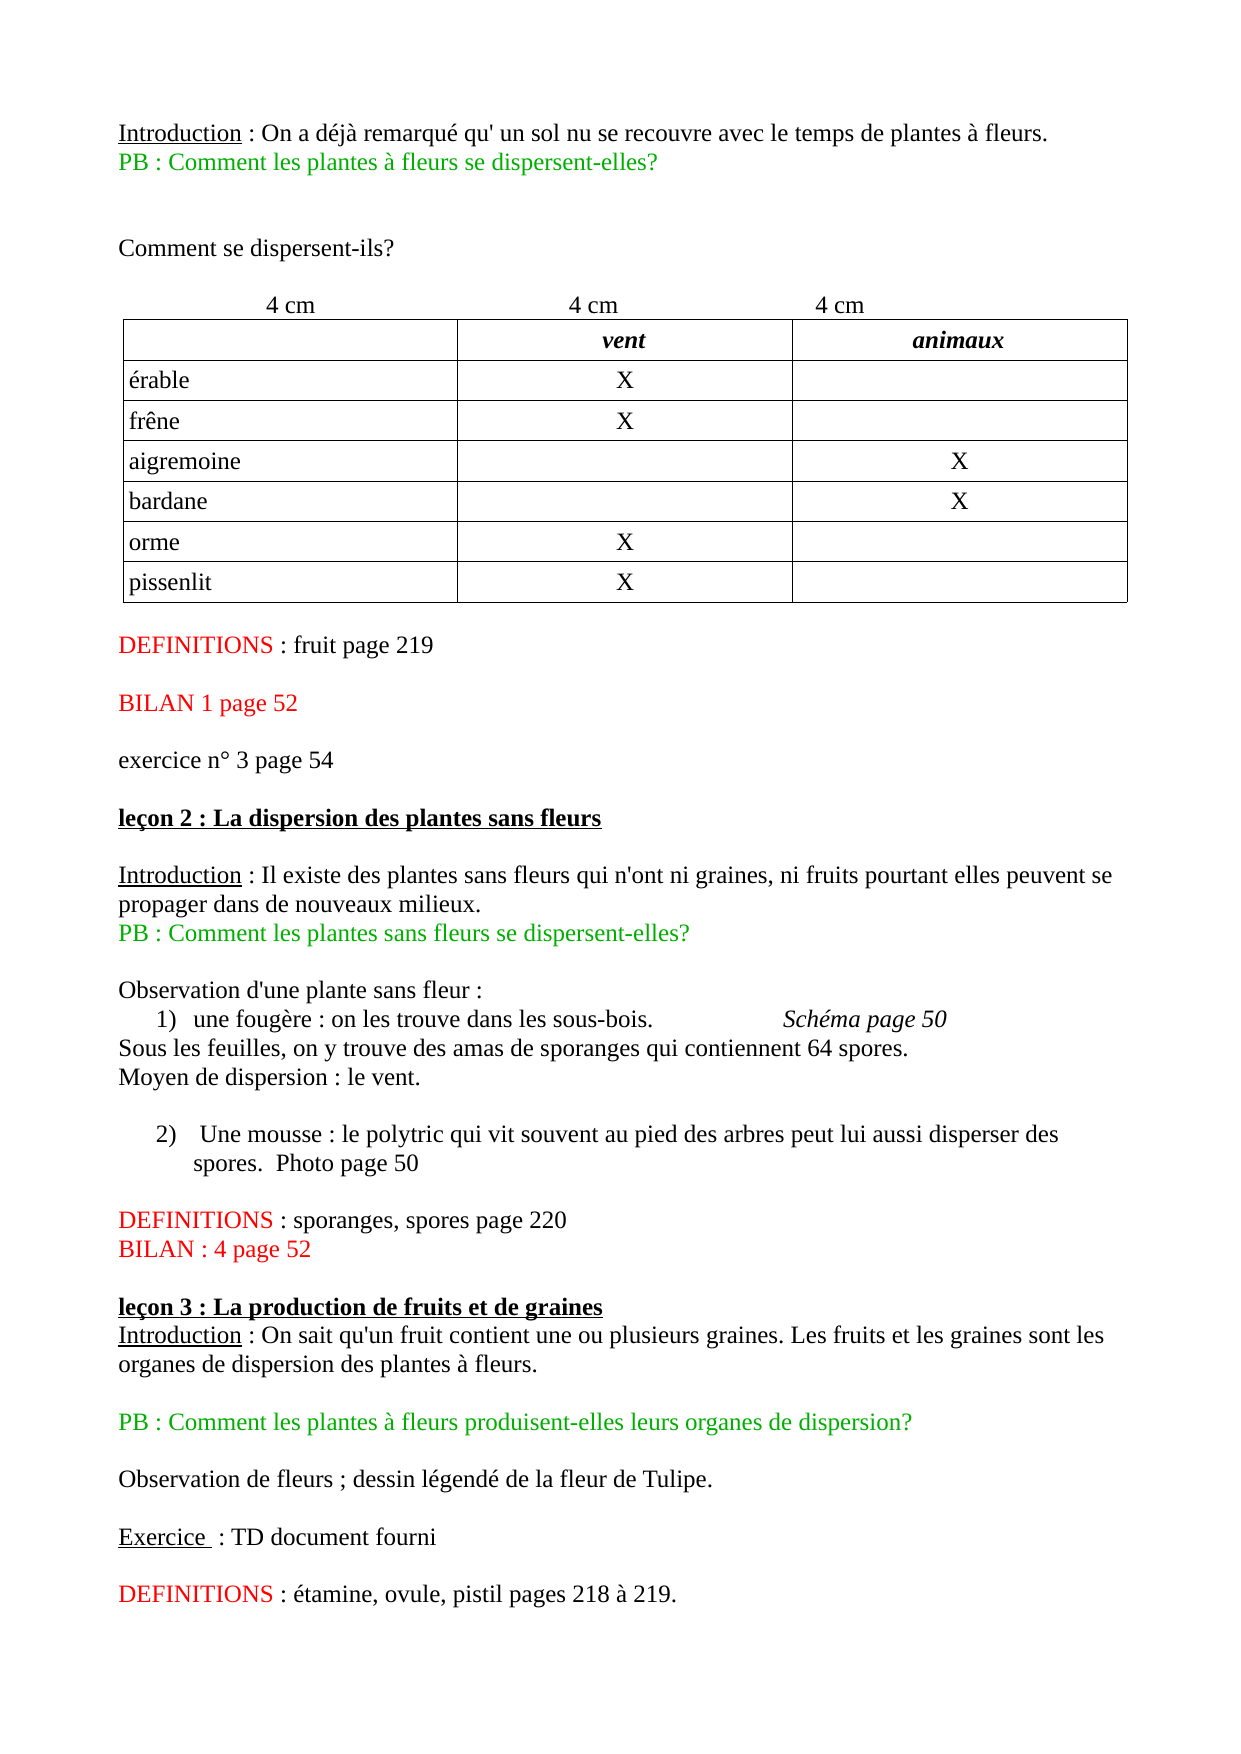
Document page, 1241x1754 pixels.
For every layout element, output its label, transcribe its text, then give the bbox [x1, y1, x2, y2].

text Introduction : On a déjà remarqué qu' un sol nu se recouvre avec le temps de plantes à fleurs. [118, 118, 1122, 147]
text PB : Comment les plantes sans fleurs se dispersent-elles? [118, 918, 1122, 947]
text BILAN : 4 page 52 [118, 1234, 1122, 1263]
text DEFINITIONS : sporanges, spores page 220 [118, 1205, 1122, 1234]
list Une mousse : le polytric qui vit souvent au pied des arbres peut lui aussi disperser des spores. Photo page 50 [156, 1119, 1122, 1177]
table_cell [793, 401, 1127, 440]
table_cell X [458, 361, 792, 400]
table_cell X [793, 441, 1127, 481]
text Exercice : TD document fourni [118, 1522, 1122, 1550]
text PB : Comment les plantes à fleurs produisent-elles leurs organes de dispersion? [118, 1407, 1122, 1435]
table_cell X [458, 522, 792, 561]
text leçon 3 : La production de fruits et de graines [118, 1292, 1122, 1320]
table_cell X [793, 482, 1127, 521]
text Introduction : Il existe des plantes sans fleurs qui n'ont ni graines, ni fruits pourtant elles peuvent se propager dans de nouveaux milieux. [118, 860, 1122, 918]
table_cell [793, 562, 1127, 602]
table_cell X [458, 562, 792, 602]
list une fougère : on les trouve dans les sous-bois. Schéma page 50 [156, 1004, 1122, 1033]
table_header vent [458, 320, 792, 360]
text Observation d'une plante sans fleur : [118, 975, 1122, 1004]
text DEFINITIONS : étamine, ovule, pistil pages 218 à 219. [118, 1579, 1122, 1608]
table_cell frêne [124, 401, 457, 440]
table_cell [458, 441, 792, 481]
text Comment se dispersent-ils? [118, 233, 1122, 262]
table_cell [793, 361, 1127, 400]
text Introduction : On sait qu'un fruit contient une ou plusieurs graines. Les fruits et les graines sont les organes de dispersion des plantes à fleurs. [118, 1320, 1122, 1378]
table_cell pissenlit [124, 562, 457, 602]
text Sous les feuilles, on y trouve des amas de sporanges qui contiennent 64 spores. [118, 1033, 1122, 1062]
text exercice n° 3 page 54 [118, 745, 1122, 774]
text Observation de fleurs ; dessin légendé de la fleur de Tulipe. [118, 1464, 1122, 1493]
text leçon 2 : La dispersion des plantes sans fleurs [118, 803, 1122, 832]
text DEFINITIONS : fruit page 219 [118, 630, 1122, 659]
text 4 cm 4 cm 4 cm [118, 291, 1122, 319]
table_cell aigremoine [124, 441, 457, 481]
table_cell [458, 482, 792, 521]
table_cell X [458, 401, 792, 440]
text Moyen de dispersion : le vent. [118, 1062, 1122, 1090]
table_header [124, 320, 457, 360]
table_cell [793, 522, 1127, 561]
table_header animaux [793, 320, 1127, 360]
text PB : Comment les plantes à fleurs se dispersent-elles? [118, 147, 1122, 176]
text BILAN 1 page 52 [118, 688, 1122, 717]
table_cell bardane [124, 482, 457, 521]
table_cell orme [124, 522, 457, 561]
table_cell érable [124, 361, 457, 400]
